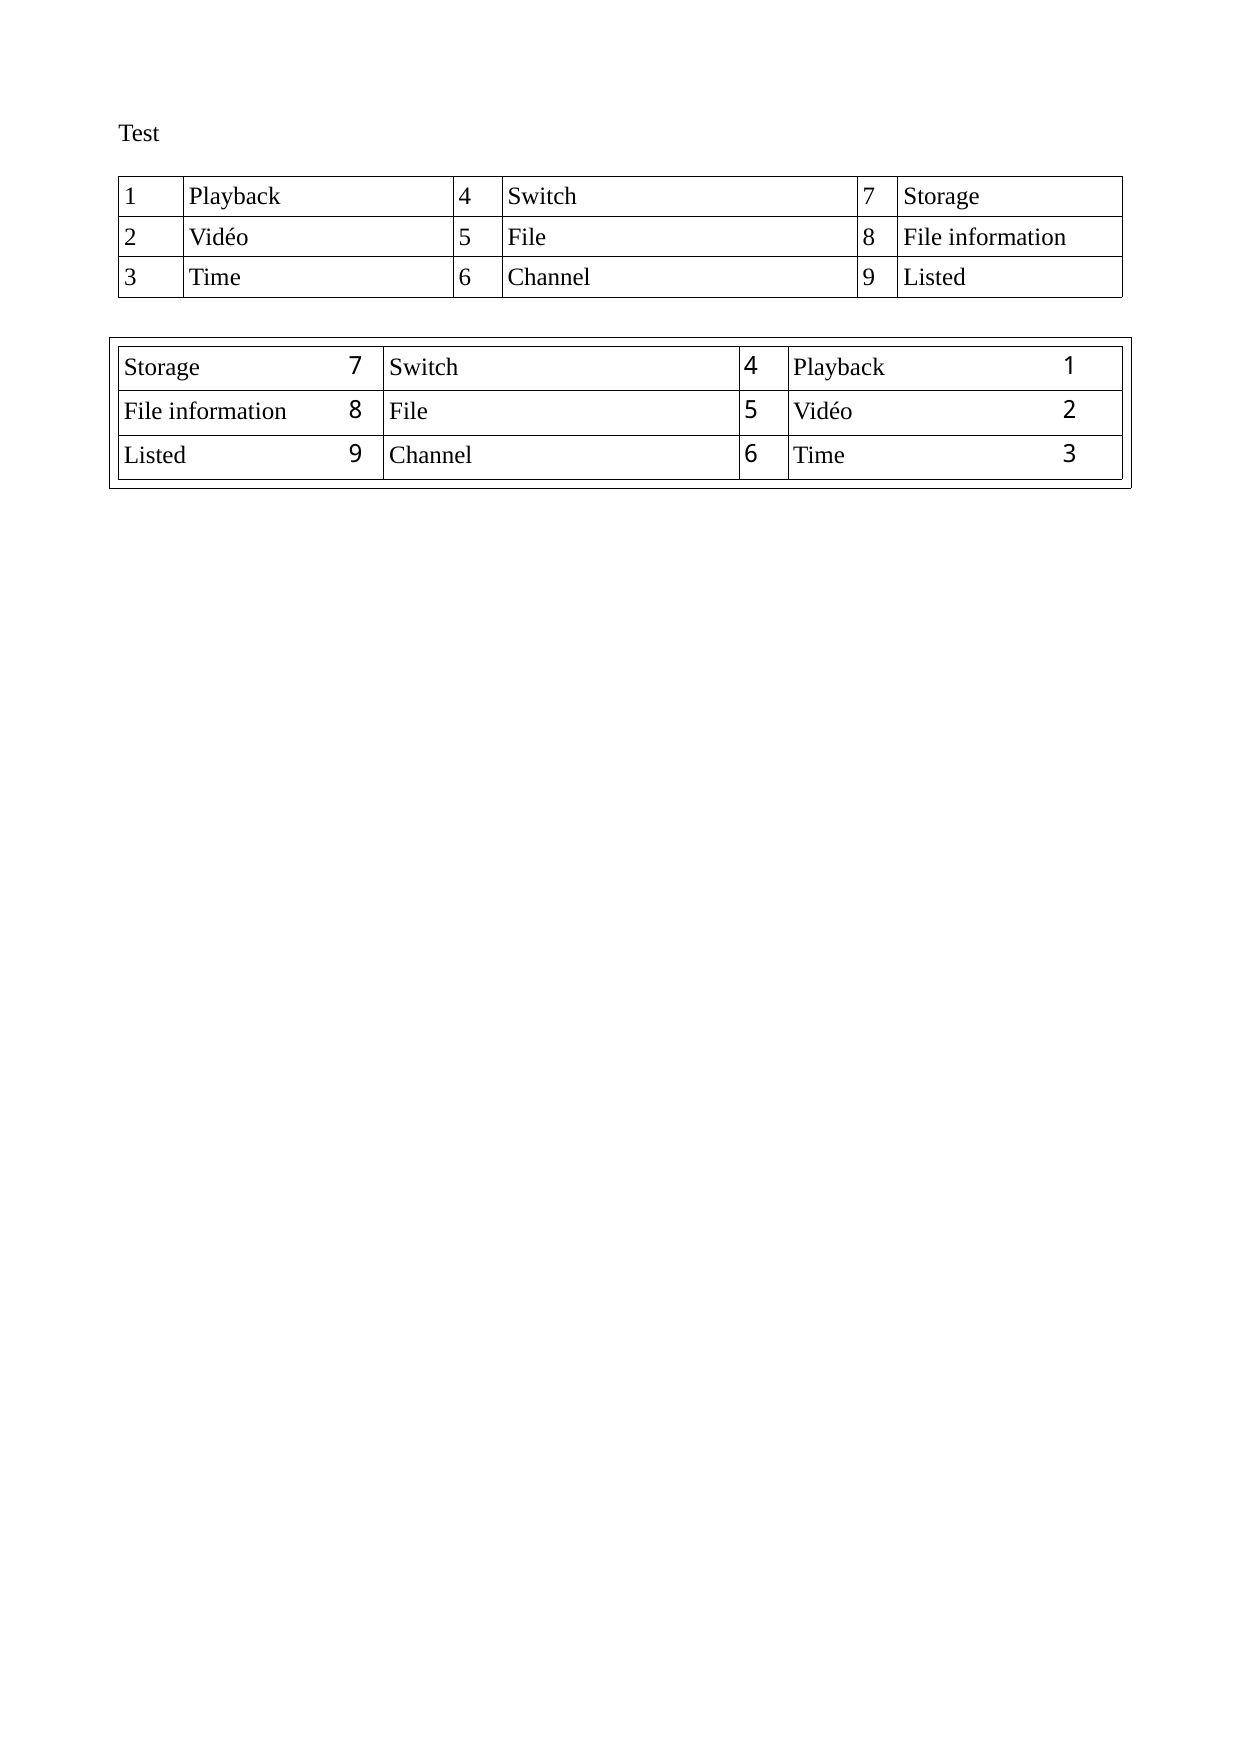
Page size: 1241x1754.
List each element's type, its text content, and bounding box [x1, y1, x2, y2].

table_cell 3 [1057, 436, 1122, 479]
table_cell 5 [454, 217, 502, 256]
table_cell 6 [740, 436, 788, 479]
table_cell 8 [343, 391, 383, 434]
table_cell 6 [454, 257, 502, 297]
table_cell Listed [898, 257, 1122, 297]
table_cell 9 [858, 257, 897, 297]
table_cell File information [119, 391, 343, 434]
table_header Storage [119, 347, 343, 390]
table_cell File information [898, 217, 1122, 256]
text Test [118, 118, 1122, 147]
table_cell Vidéo [184, 217, 453, 256]
table_cell Time [789, 436, 1057, 479]
table_cell 2 [119, 217, 183, 256]
table_header Playback [184, 177, 453, 216]
table_cell File [503, 217, 857, 256]
table_header 1 [1057, 347, 1122, 390]
table_cell 5 [740, 391, 788, 434]
table_header 4 [454, 177, 502, 216]
table_header Playback [789, 347, 1057, 390]
table_cell 9 [343, 436, 383, 479]
table_header 7 [858, 177, 897, 216]
table_header 4 [740, 347, 788, 390]
table_cell 3 [119, 257, 183, 297]
table_cell 2 [1057, 391, 1122, 434]
table_cell 8 [858, 217, 897, 256]
table_header 7 [343, 347, 383, 390]
table_cell Listed [119, 436, 343, 479]
table_header 1 [119, 177, 183, 216]
table_header Switch [384, 347, 739, 390]
table_cell Vidéo [789, 391, 1057, 434]
table_cell Channel [503, 257, 857, 297]
table_header Storage [898, 177, 1122, 216]
table_cell Channel [384, 436, 739, 479]
table_header Switch [503, 177, 857, 216]
table_cell Time [184, 257, 453, 297]
table_cell File [384, 391, 739, 434]
